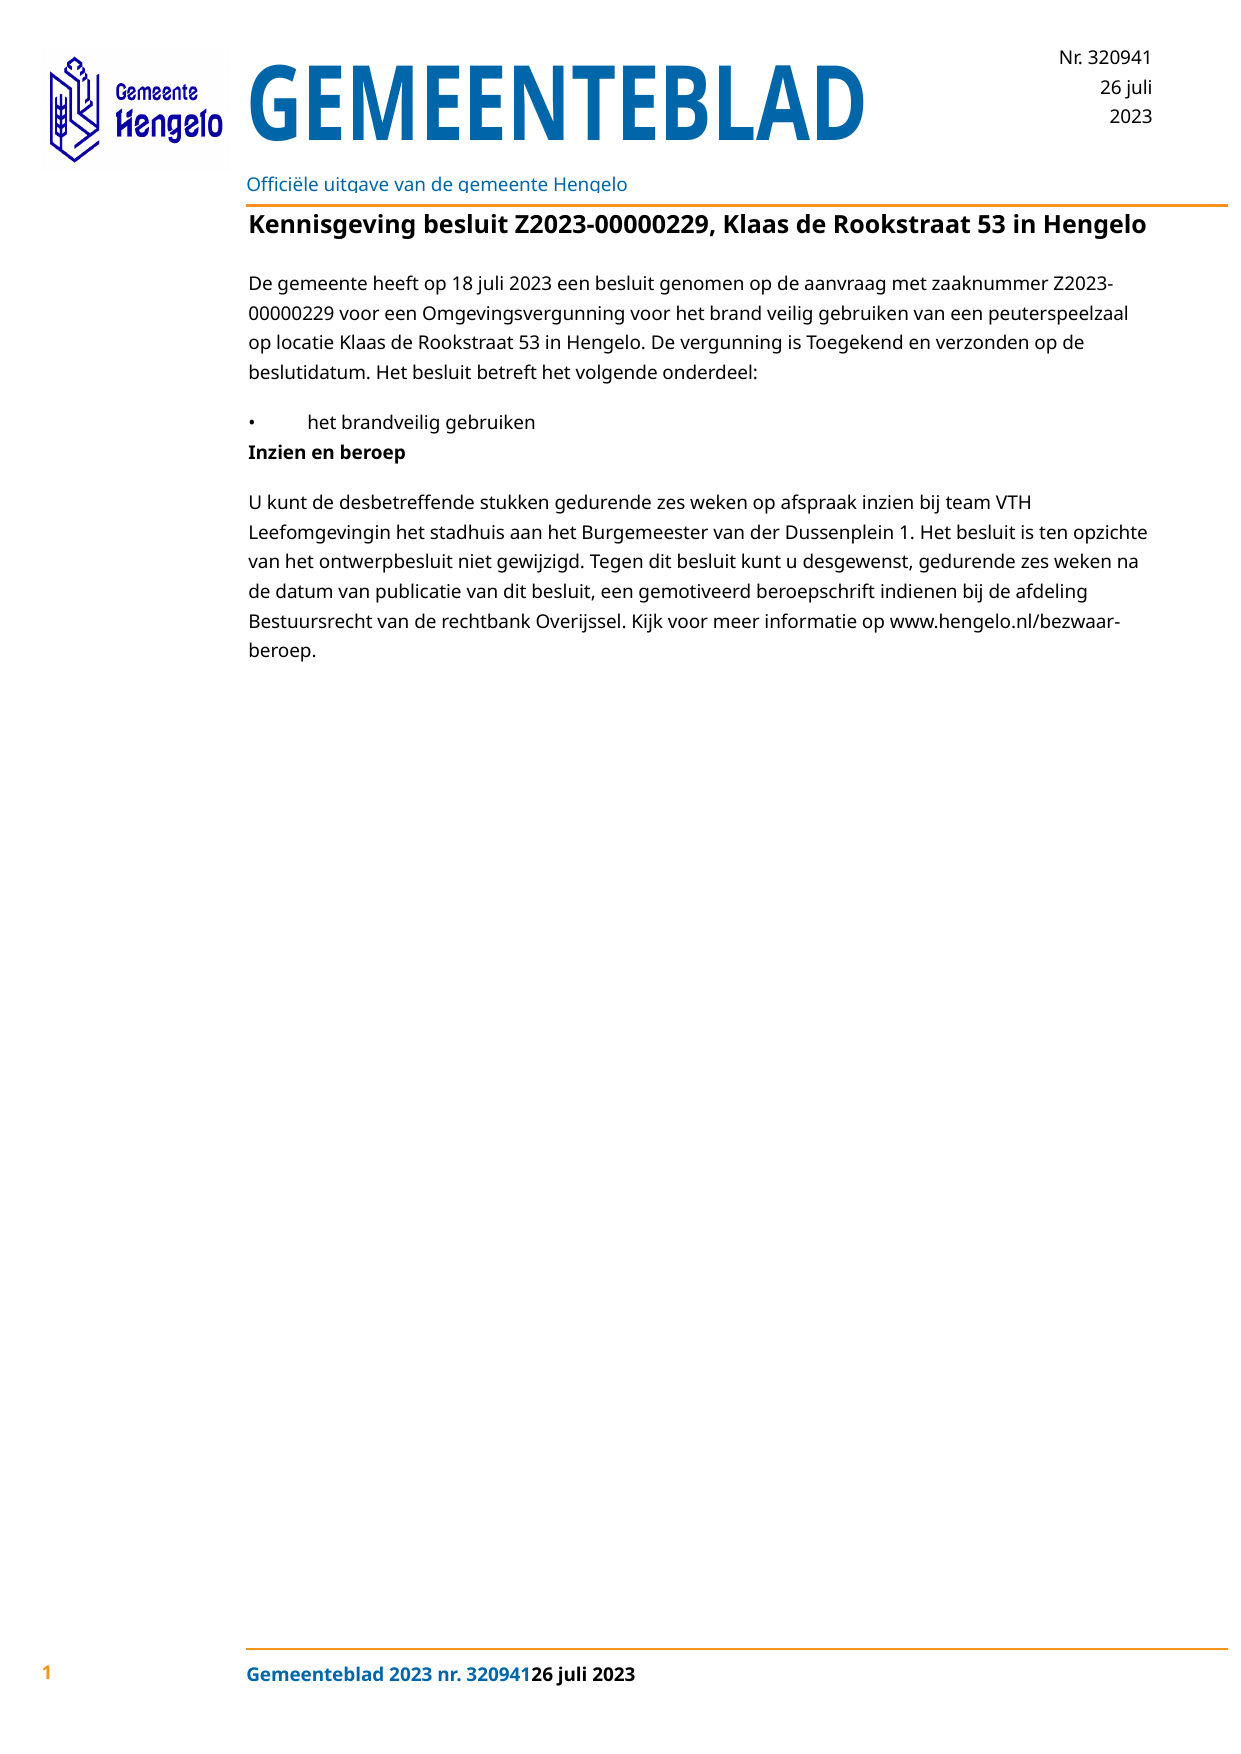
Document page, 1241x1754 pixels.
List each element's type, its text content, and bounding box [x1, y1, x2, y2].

text Kennisgeving besluit Z2023-00000229, Klaas de Rookstraat 53 in Hengelo [248, 207, 1152, 241]
text De gemeente heeft op 18 juli 2023 een besluit genomen op de aanvraag met zaaknummer Z2023-00000229 voor een Omgevingsvergunning voor het brand veilig gebruiken van een peuterspeelzaal op locatie Klaas de Rookstraat 53 in Hengelo. De vergunning is Toegekend en verzonden op de beslutidatum. Het besluit betreft het volgende onderdeel: [248, 270, 1152, 385]
picture [41, 47, 231, 172]
list het brandveilig gebruiken [248, 409, 1152, 435]
text Inzien en beroep [248, 439, 1152, 465]
text U kunt de desbetreffende stukken gedurende zes weken op afspraak inzien bij team VTH Leefomgevingin het stadhuis aan het Burgemeester van der Dussenplein 1. Het besluit is ten opzichte van het ontwerpbesluit niet gewijzigd. Tegen dit besluit kunt u desgewenst, gedurende zes weken na de datum van publicatie van dit besluit, een gemotiveerd beroepschrift indienen bij de afdeling Bestuursrecht van de rechtbank Overijssel. Kijk voor meer informatie op www.hengelo.nl/bezwaar-beroep. [248, 489, 1152, 663]
